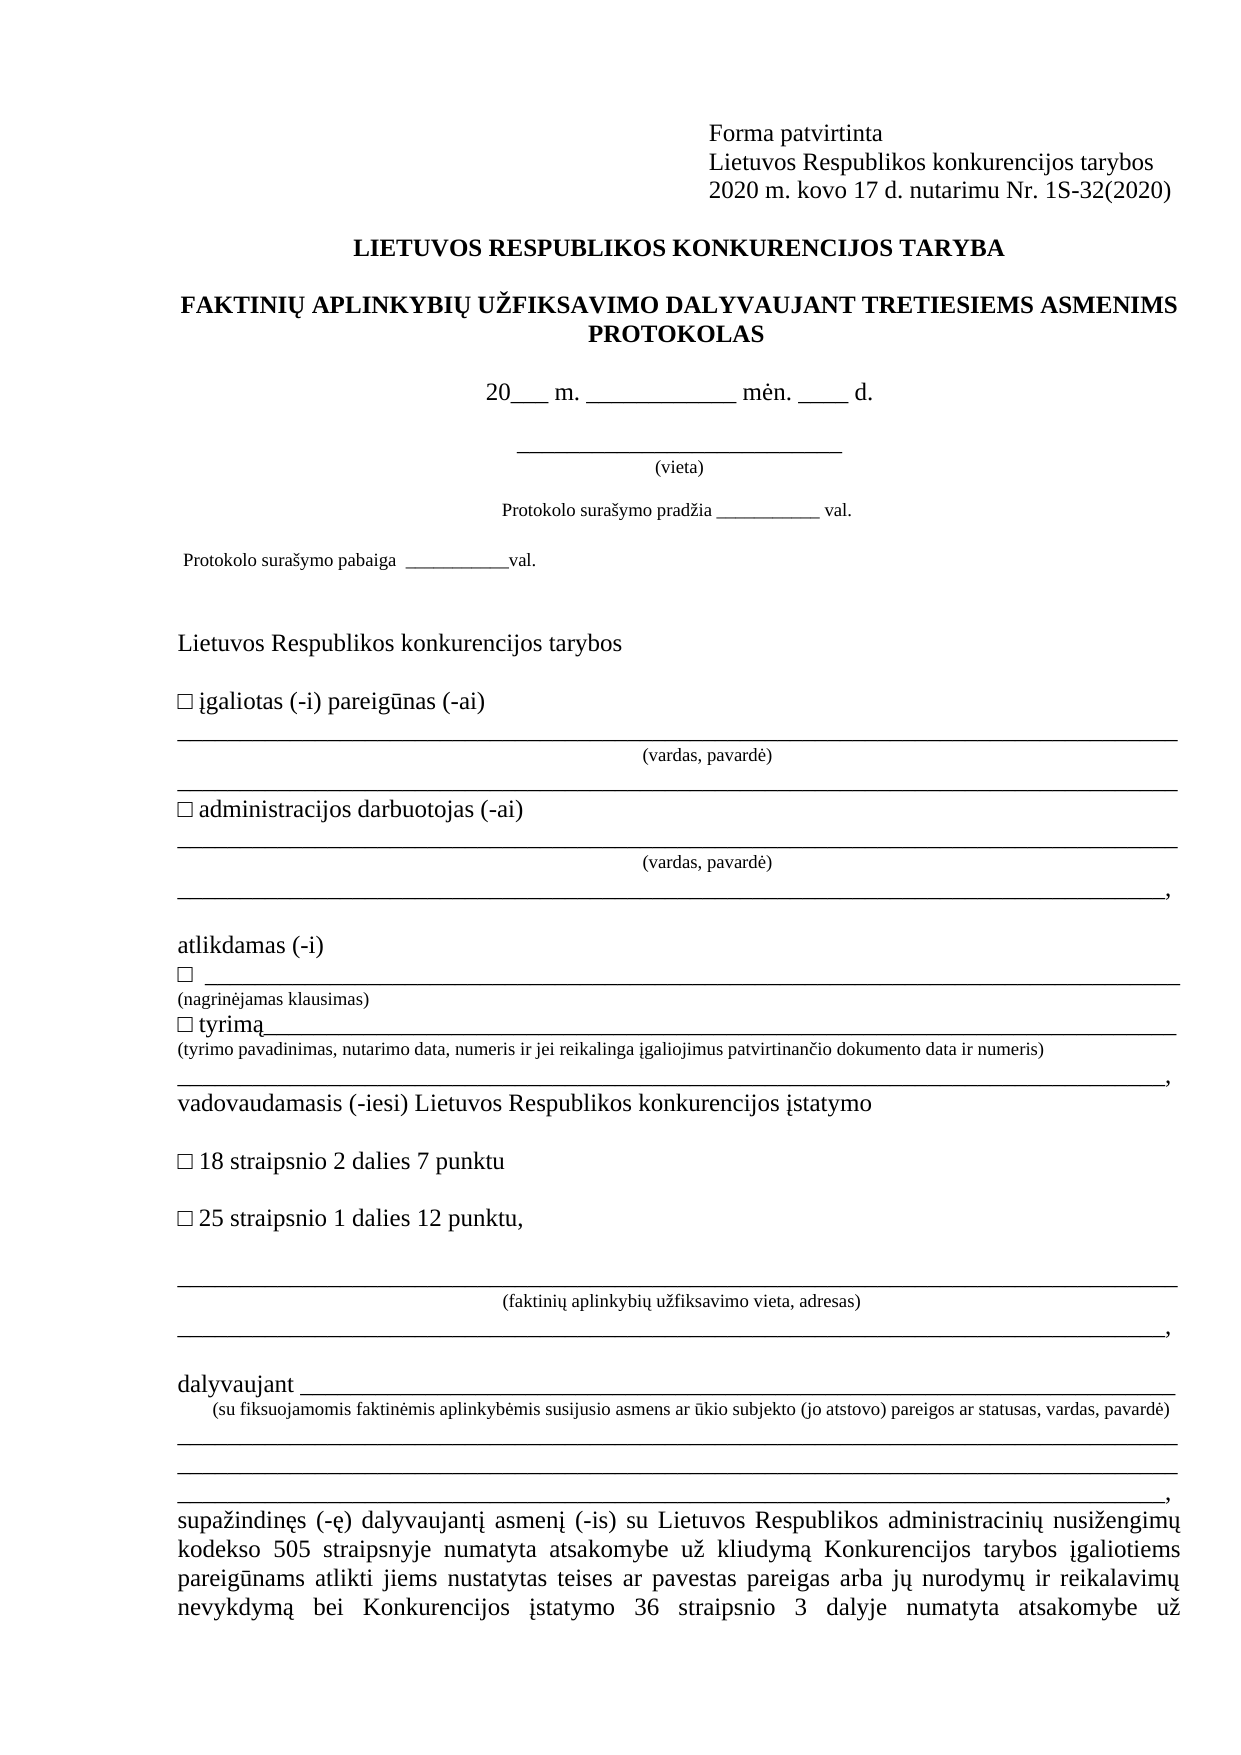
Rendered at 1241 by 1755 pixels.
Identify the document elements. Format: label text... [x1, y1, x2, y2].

text □ ______________________________________________________________________________ [177, 959, 1181, 988]
text (vardas, pavardė) [177, 851, 1181, 873]
text atlikdamas (-i) [177, 930, 1181, 959]
text □ 18 straipsnio 2 dalies 7 punktu [177, 1146, 1181, 1175]
text supažindinęs (-ę) dalyvaujantį asmenį (-is) su Lietuvos Respublikos administracinių nusižengimų kodekso 505 straipsnyje numatyta atsakomybe už kliudymą Konkurencijos tarybos įgaliotiems pareigūnams atlikti jiems nustatytas teises ar pavestas pareigas arba jų nurodymų ir reikalavimų nevykdymą bei Konkurencijos įstatymo 36 straipsnio 3 dalyje numatyta atsakomybe už [177, 1505, 1181, 1620]
text ________________________________________________________________________________ [177, 1448, 1181, 1477]
text __________________________ [177, 427, 1181, 456]
text _______________________________________________________________________________, [177, 873, 1181, 902]
text ________________________________________________________________________________ [177, 765, 1181, 794]
text Lietuvos Respublikos konkurencijos tarybos [177, 147, 1181, 176]
text □ administracijos darbuotojas (-ai) ________________________________________________________________________________ [177, 794, 1181, 851]
text (vardas, pavardė) [177, 743, 1181, 765]
text (faktinių aplinkybių užfiksavimo vieta, adresas) [177, 1290, 1181, 1311]
text □ tyrimą_________________________________________________________________________ [177, 1009, 1181, 1038]
text ________________________________________________________________________________ [177, 1419, 1181, 1448]
text vadovaudamasis (-iesi) Lietuvos Respublikos konkurencijos įstatymo [177, 1088, 1181, 1117]
text 2020 m. kovo 17 d. nutarimu Nr. 1S-32(2020) [177, 176, 1181, 204]
text □ 25 straipsnio 1 dalies 12 punktu, [177, 1203, 1181, 1232]
text Forma patvirtinta [177, 118, 1181, 147]
text LIETUVOS RESPUBLIKOS KONKURENCIJOS TARYBA [177, 233, 1181, 262]
text Protokolo surašymo pradžia ___________ val. [177, 499, 1181, 521]
text (tyrimo pavadinimas, nutarimo data, numeris ir jei reikalinga įgaliojimus patvirtinančio dokumento data ir numeris) [177, 1038, 1181, 1060]
text Protokolo surašymo pabaiga ___________val. [183, 549, 1181, 571]
text (nagrinėjamas klausimas) [177, 988, 1181, 1009]
text _______________________________________________________________________________, [177, 1477, 1181, 1505]
text (vieta) [177, 456, 1181, 477]
text _______________________________________________________________________________, [177, 1060, 1181, 1088]
text dalyvaujant ______________________________________________________________________ [177, 1369, 1181, 1397]
text Lietuvos Respublikos konkurencijos tarybos [177, 628, 1181, 657]
text ________________________________________________________________________________ [177, 1261, 1181, 1290]
text 20___ m. ____________ mėn. ____ d. [177, 377, 1181, 406]
text (su fiksuojamomis faktinėmis aplinkybėmis susijusio asmens ar ūkio subjekto (jo atstovo) pareigos ar statusas, vardas, pavardė) [177, 1397, 1181, 1419]
text □ įgaliotas (-i) pareigūnas (-ai) ________________________________________________________________________________ [177, 686, 1181, 743]
text _______________________________________________________________________________, [177, 1311, 1181, 1340]
text FAKTINIŲ APLINKYBIŲ UŽFIKSAVIMO DALYVAUJANT TRETIESIEMS ASMENIMS PROTOKOLAS [177, 291, 1181, 348]
